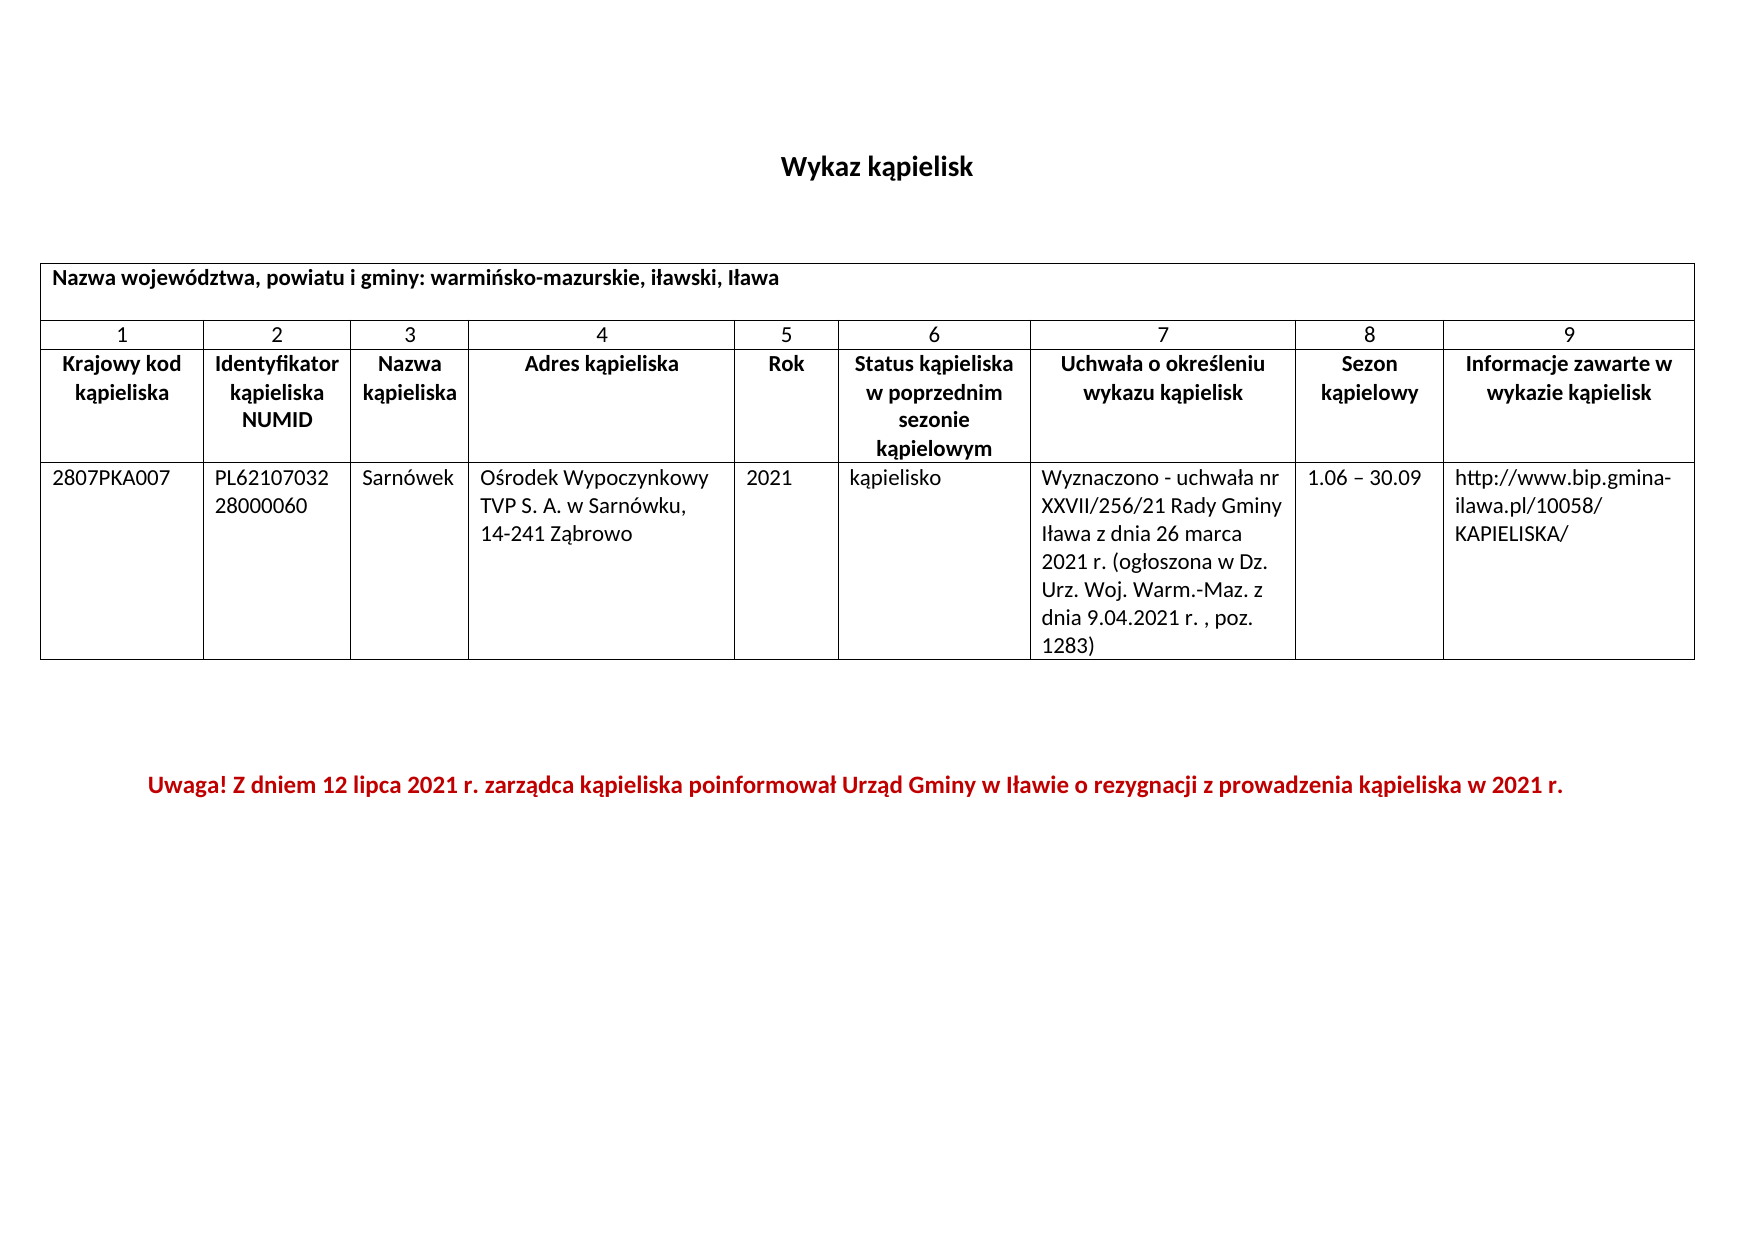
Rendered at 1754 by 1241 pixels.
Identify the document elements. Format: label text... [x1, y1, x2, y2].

text Uwaga! Z dniem 12 lipca 2021 r. zarządca kąpieliska poinformował Urząd Gminy w Iławie o rezygnacji z prowadzenia kąpieliska w 2021 r. [148, 769, 1606, 799]
table_cell PL6210703228000060 [204, 463, 350, 659]
table_cell 6 [839, 321, 1030, 348]
table_cell Adres kąpieliska [469, 350, 734, 462]
table_cell Identyfikator kąpieliska NUMID [204, 350, 350, 462]
table_cell 1 [41, 321, 203, 348]
table_cell Ośrodek Wypoczynkowy TVP S. A. w Sarnówku, 14-241 Ząbrowo [469, 463, 734, 659]
table_header Nazwa województwa, powiatu i gminy: warmińsko-mazurskie, iławski, Iława [41, 264, 1694, 319]
table_cell Nazwa kąpieliska [351, 350, 468, 462]
table_cell Krajowy kod kąpieliska [41, 350, 203, 462]
table_cell Sarnówek [351, 463, 468, 659]
table_cell Informacje zawarte w wykazie kąpielisk [1444, 350, 1694, 462]
table_cell 2021 [735, 463, 838, 659]
table_cell 2807PKA007 [41, 463, 203, 659]
table_cell 3 [351, 321, 468, 348]
text Wykaz kąpielisk [148, 148, 1606, 183]
table_cell Rok [735, 350, 838, 462]
table_cell 5 [735, 321, 838, 348]
table_cell Uchwała o określeniu wykazu kąpielisk [1031, 350, 1295, 462]
table_cell 7 [1031, 321, 1295, 348]
table_cell Wyznaczono - uchwała nr XXVII/256/21 Rady Gminy Iława z dnia 26 marca 2021 r. (ogłoszona w Dz. Urz. Woj. Warm.-Maz. z dnia 9.04.2021 r. , poz. 1283) [1031, 463, 1295, 659]
table_cell 1.06 – 30.09 [1296, 463, 1443, 659]
table_cell 2 [204, 321, 350, 348]
table_cell 9 [1444, 321, 1694, 348]
table_cell 4 [469, 321, 734, 348]
table_cell Sezon kąpielowy [1296, 350, 1443, 462]
table_cell kąpielisko [839, 463, 1030, 659]
table_cell http://www.bip.gmina-ilawa.pl/10058/KAPIELISKA/ [1444, 463, 1694, 659]
table_cell 8 [1296, 321, 1443, 348]
table_cell Status kąpieliska w poprzednim sezonie kąpielowym [839, 350, 1030, 462]
